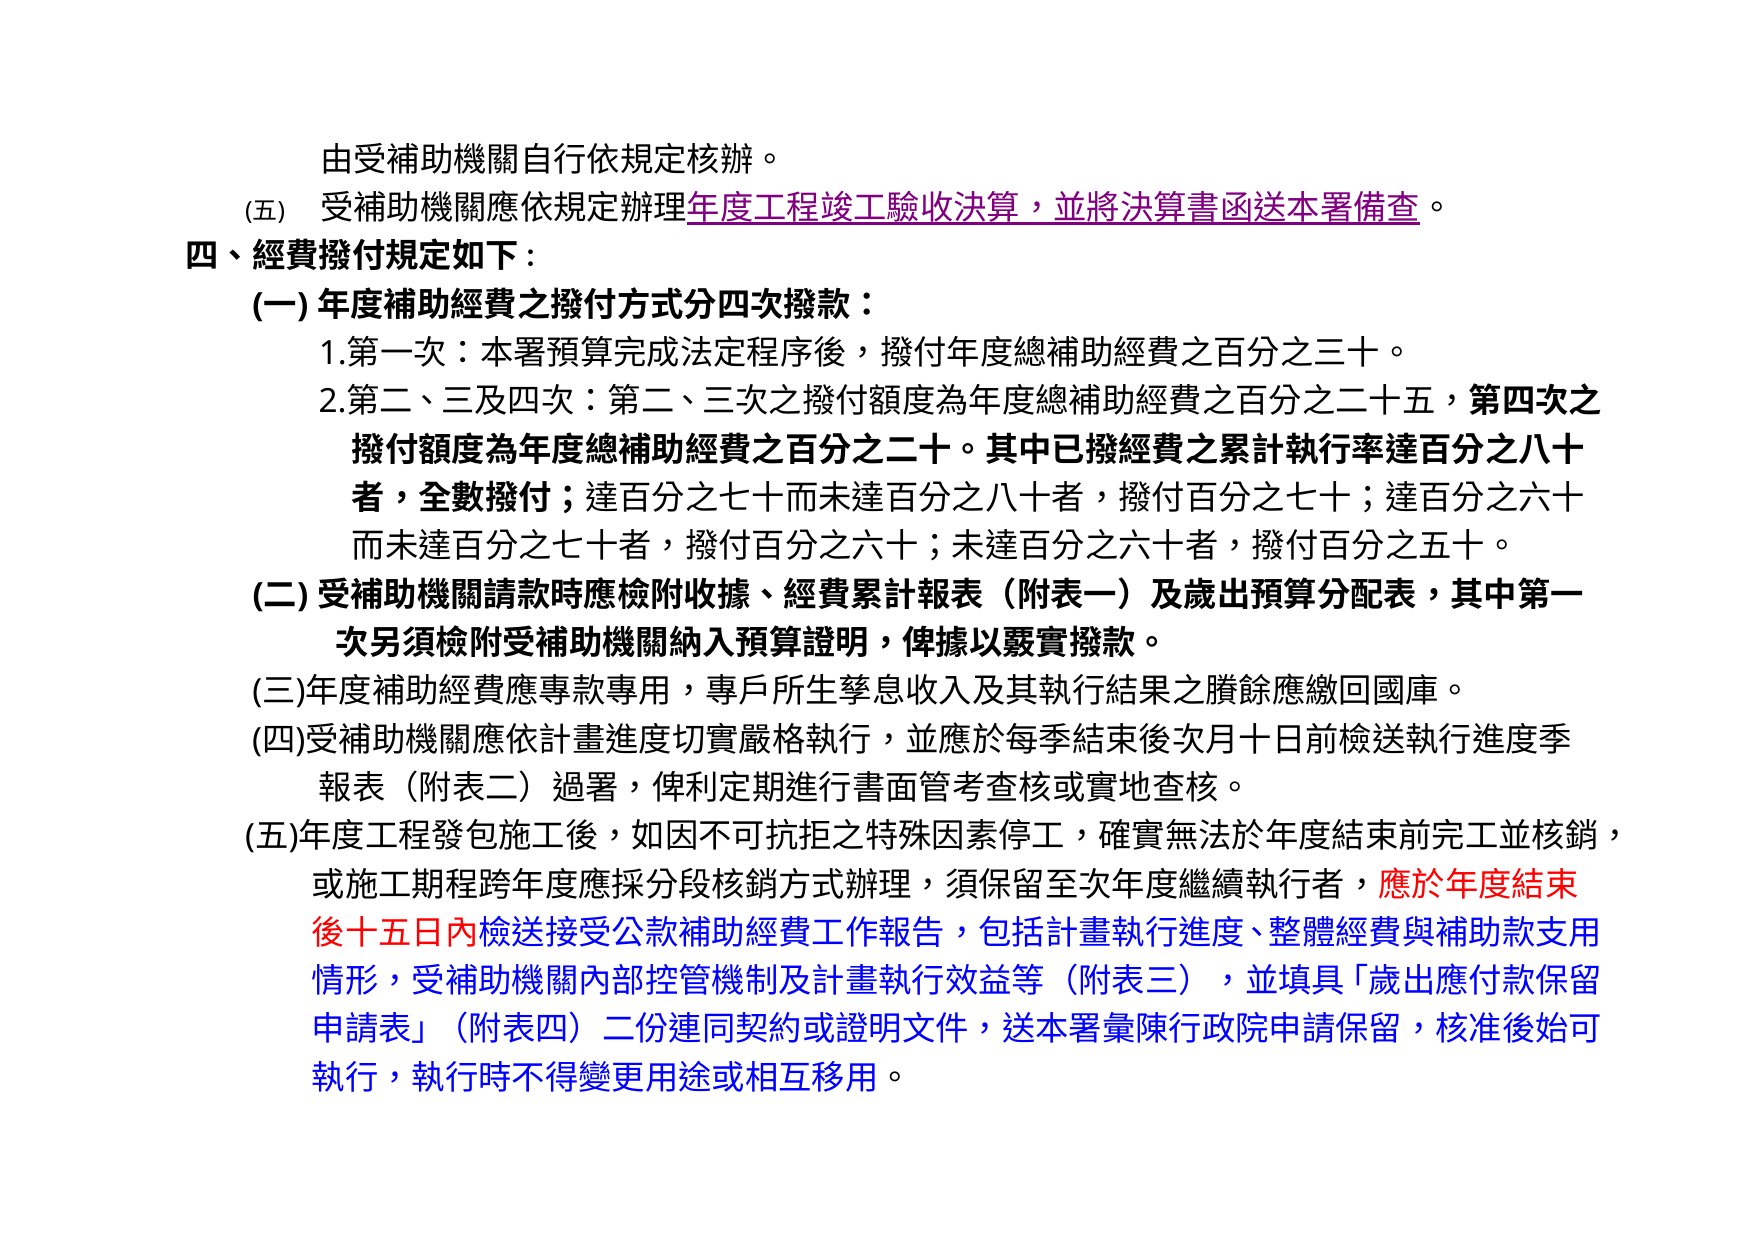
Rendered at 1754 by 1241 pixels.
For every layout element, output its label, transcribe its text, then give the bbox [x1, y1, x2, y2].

text (三)年度補助經費應專款專用，專戶所生孳息收入及其執行結果之賸餘應繳回國庫。 [152, 664, 1602, 712]
list 施工中之年度工程，若因變更設計或其他正當理由未能按契約期限完成而需展延工期時，由受補助機關自行依規定核辦。 [245, 133, 1602, 181]
text 1.第一次：本署預算完成法定程序後，撥付年度總補助經費之百分之三十。 [152, 326, 1602, 374]
text (一) 年度補助經費之撥付方式分四次撥款： [152, 277, 1602, 326]
list 受補助機關應依規定辦理年度工程竣工驗收決算，並將決算書函送本署備查。 [245, 181, 1602, 229]
text 2.第二、三及四次：第二、三次之撥付額度為年度總補助經費之百分之二十五，第四次之撥付額度為年度總補助經費之百分之二十。其中已撥經費之累計執行率達百分之八十者，全數撥付；達百分之七十而未達百分之八十者，撥付百分之七十；達百分之六十而未達百分之七十者，撥付百分之六十；未達百分之六十者，撥付百分之五十。 [318, 374, 1602, 567]
text (四)受補助機關應依計畫進度切實嚴格執行，並應於每季結束後次月十日前檢送執行進度季報表（附表二）過署，俾利定期進行書面管考查核或實地查核。 [252, 712, 1602, 809]
text (二) 受補助機關請款時應檢附收據、經費累計報表（附表一）及歲出預算分配表，其中第一次另須檢附受補助機關納入預算證明，俾據以覈實撥款。 [252, 567, 1602, 664]
text (五)年度工程發包施工後，如因不可抗拒之特殊因素停工，確實無法於年度結束前完工並核銷，或施工期程跨年度應採分段核銷方式辦理，須保留至次年度繼續執行者，應於年度結束後十五日內檢送接受公款補助經費工作報告，包括計畫執行進度、整體經費與補助款支用情形，受補助機關內部控管機制及計畫執行效益等（附表三），並填具「歲出應付款保留申請表」（附表四）二份連同契約或證明文件，送本署彙陳行政院申請保留，核准後始可執行，執行時不得變更用途或相互移用。 [245, 809, 1602, 1099]
text 四、經費撥付規定如下： [152, 229, 1602, 277]
